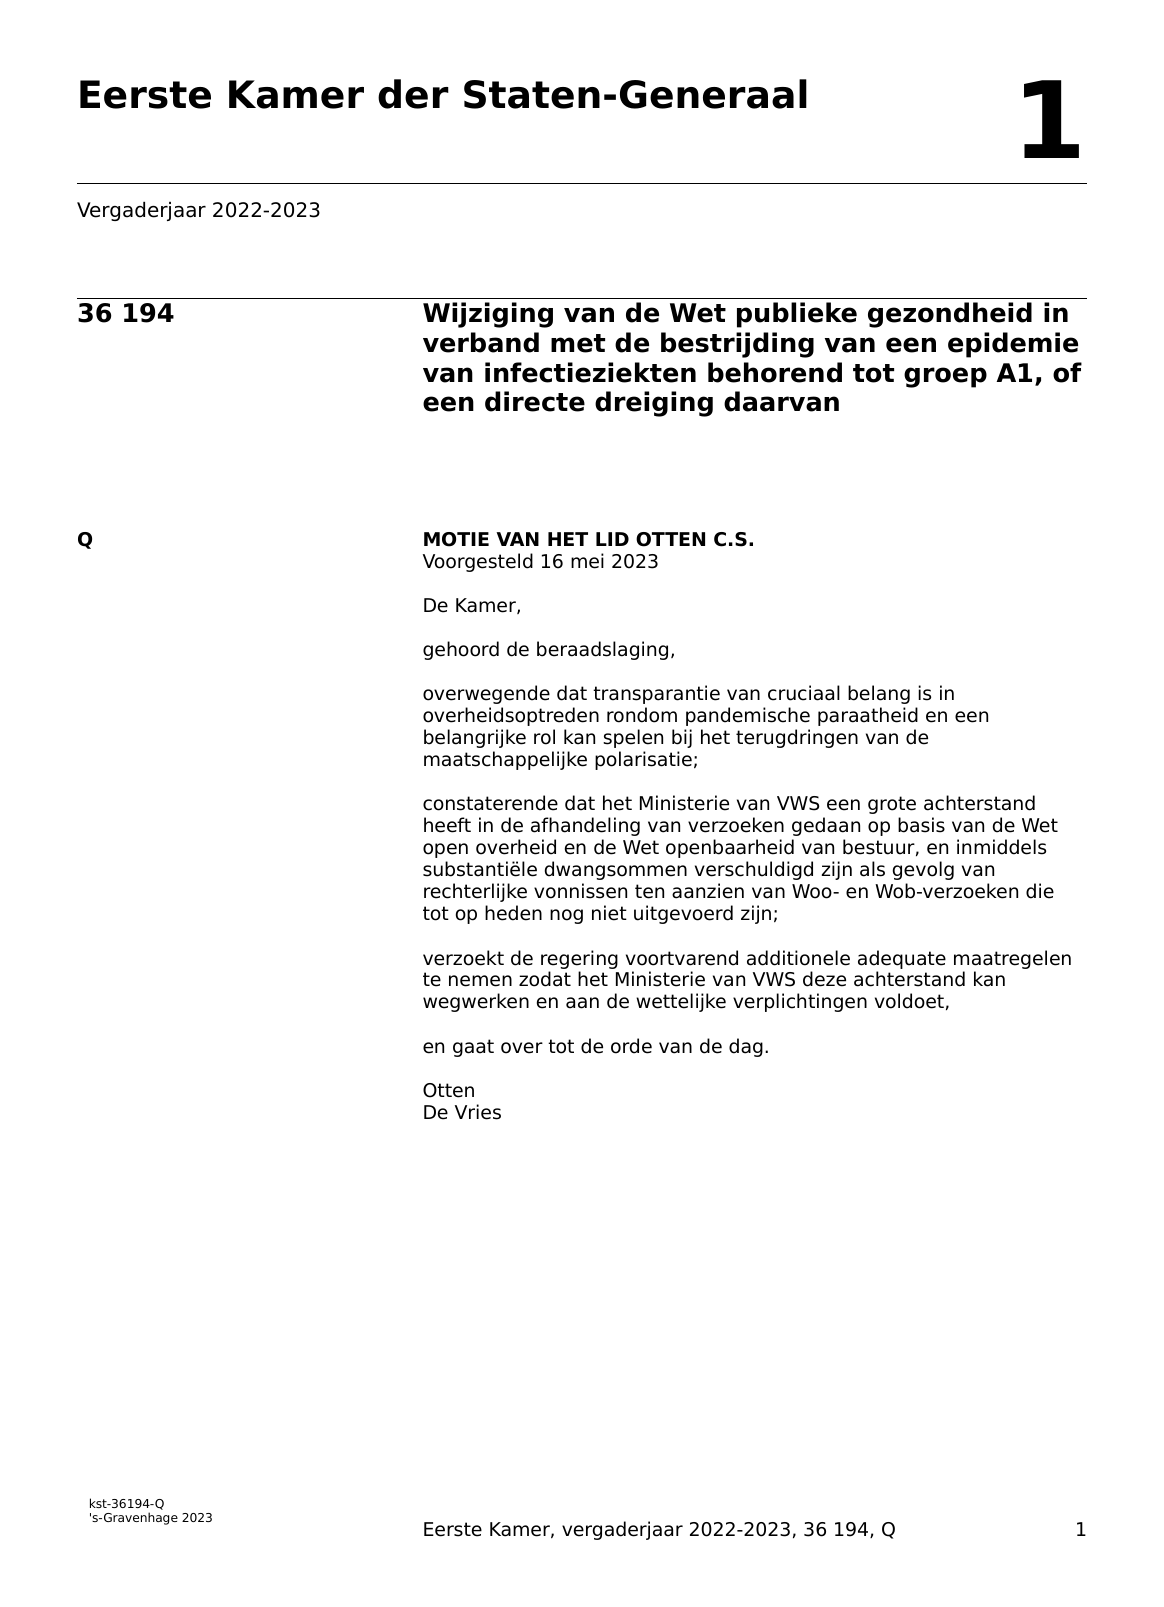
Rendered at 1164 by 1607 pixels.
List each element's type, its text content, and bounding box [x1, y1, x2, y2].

table_header 1 [886, 59, 1087, 183]
text De Vries [422, 1102, 1087, 1124]
text constaterende dat het Ministerie van VWS een grote achterstand heeft in de afhandeling van verzoeken gedaan op basis van de Wet open overheid en de Wet openbaarheid van bestuur, en inmiddels substantiële dwangsommen verschuldigd zijn als gevolg van rechterlijke vonnissen ten aanzien van Woo- en Wob-verzoeken die tot op heden nog niet uitgevoerd zijn; [422, 793, 1087, 925]
text gehoord de beraadslaging, [422, 639, 1087, 661]
table_header Eerste Kamer der Staten-Generaal [77, 59, 886, 183]
text kst-36194-Q [88, 1497, 323, 1511]
text overwegende dat transparantie van cruciaal belang is in overheidsoptreden rondom pandemische paraatheid en een belangrijke rol kan spelen bij het terugdringen van de maatschappelijke polarisatie; [422, 683, 1087, 771]
table_cell Vergaderjaar 2022-2023 [77, 184, 1087, 298]
subtitle Q MOTIE VAN HET LID OTTEN C.S. [77, 529, 1087, 551]
text Voorgesteld 16 mei 2023 [422, 551, 1087, 573]
text De Kamer, [422, 595, 1087, 617]
text en gaat over tot de orde van de dag. [422, 1036, 1087, 1057]
text verzoekt de regering voortvarend additionele adequate maatregelen te nemen zodat het Ministerie van VWS deze achterstand kan wegwerken en aan de wettelijke verplichtingen voldoet, [422, 947, 1087, 1013]
text Otten [422, 1080, 1087, 1102]
text 's-Gravenhage 2023 [88, 1511, 323, 1525]
subtitle 36 194 Wijziging van de Wet publieke gezondheid in verband met de bestrijding van een epidemie van infectieziekten behorend tot groep A1, of een directe dreiging daarvan [77, 299, 1087, 418]
